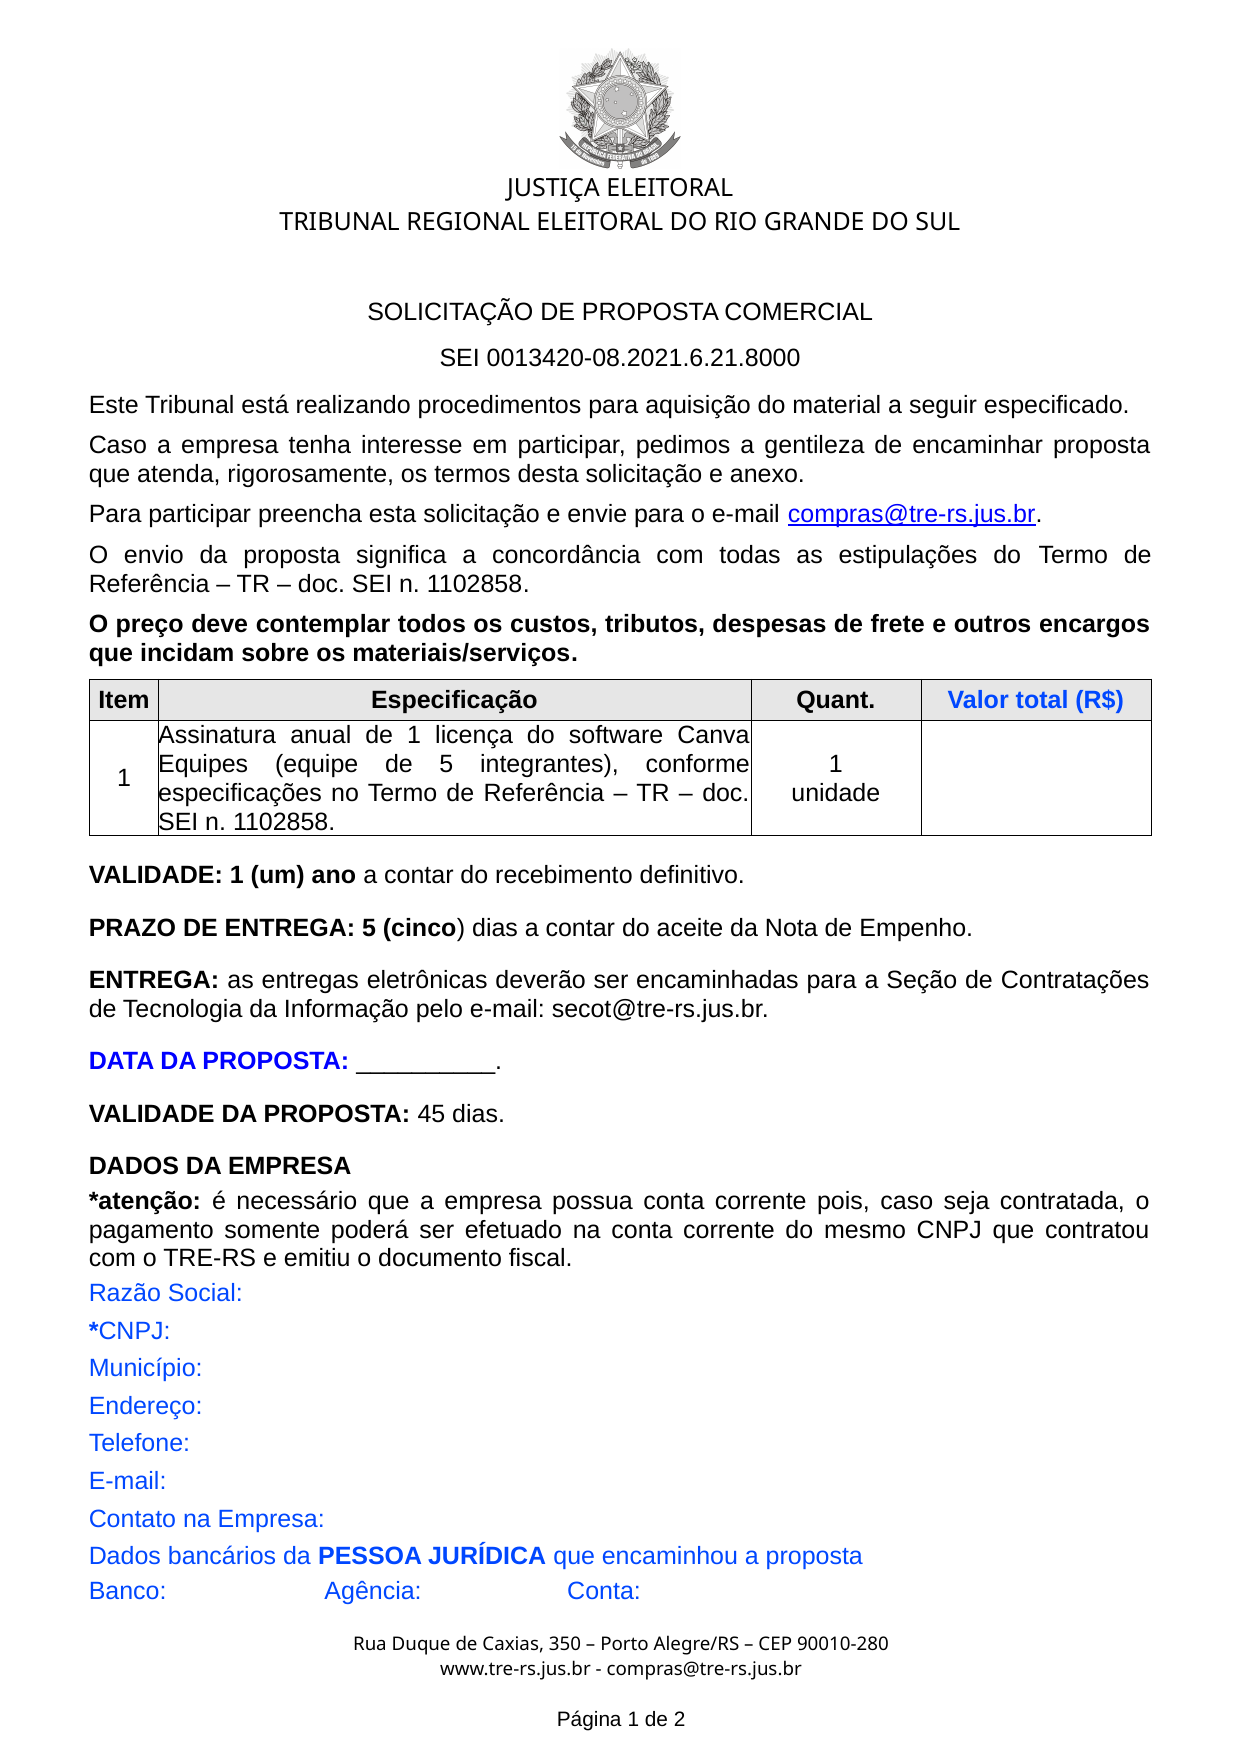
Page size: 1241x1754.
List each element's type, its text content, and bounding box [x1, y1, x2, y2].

text Razão Social: [88, 1278, 1152, 1307]
text O envio da proposta significa a concordância com todas as estipulações do Termo de Referência – TR – doc. SEI n. 1102858. [88, 540, 1152, 597]
text VALIDADE DA PROPOSTA: 45 dias. [88, 1099, 1152, 1127]
text *atenção: é necessário que a empresa possua conta corrente pois, caso seja contratada, o pagamento somente poderá ser efetuado na conta corrente do mesmo CNPJ que contratou com o TRE-RS e emitiu o documento fiscal. [88, 1186, 1152, 1272]
table_header Item [90, 680, 158, 720]
table_cell Assinatura anual de 1 licença do software Canva Equipes (equipe de 5 integrantes), conforme especificações no Termo de Referência – TR – doc. SEI n. 1102858. [159, 721, 751, 835]
text Para participar preencha esta solicitação e envie para o e-mail compras@tre-rs.jus.br. [88, 499, 1152, 528]
table_header Quant. [752, 680, 921, 720]
text Contato na Empresa: [88, 1504, 1152, 1532]
text DADOS DA EMPRESA [88, 1151, 1152, 1180]
table_cell 1 [90, 721, 158, 835]
text Município: [88, 1353, 1152, 1382]
text *CNPJ: [88, 1316, 1152, 1344]
text PRAZO DE ENTREGA: 5 (cinco) dias a contar do aceite da Nota de Empenho. [88, 913, 1152, 942]
text SOLICITAÇÃO DE PROPOSTA COMERCIAL [88, 297, 1152, 325]
picture [559, 48, 681, 169]
text Endereço: [88, 1391, 1152, 1419]
text SEI 0013420-08.2021.6.21.8000 [88, 343, 1152, 372]
text Caso a empresa tenha interesse em participar, pedimos a gentileza de encaminhar proposta que atenda, rigorosamente, os termos desta solicitação e anexo. [88, 430, 1152, 488]
text Dados bancários da PESSOA JURÍDICA que encaminhou a proposta [88, 1541, 1152, 1570]
text DATA DA PROPOSTA: __________. [88, 1046, 1152, 1075]
text E-mail: [88, 1466, 1152, 1495]
text Banco: Agência: Conta: [88, 1576, 1152, 1605]
table_header Especificação [159, 680, 751, 720]
table_header Valor total (R$) [922, 680, 1151, 720]
text VALIDADE: 1 (um) ano a contar do recebimento definitivo. [88, 860, 1152, 889]
table_cell 1 unidade [752, 721, 921, 835]
text ENTREGA: as entregas eletrônicas deverão ser encaminhadas para a Seção de Contratações de Tecnologia da Informação pelo e-mail: secot@tre-rs.jus.br. [88, 965, 1152, 1023]
text Telefone: [88, 1428, 1152, 1457]
text O preço deve contemplar todos os custos, tributos, despesas de frete e outros encargos que incidam sobre os materiais/serviços. [88, 609, 1152, 667]
text Este Tribunal está realizando procedimentos para aquisição do material a seguir especificado. [88, 389, 1152, 418]
table_cell [922, 721, 1151, 835]
